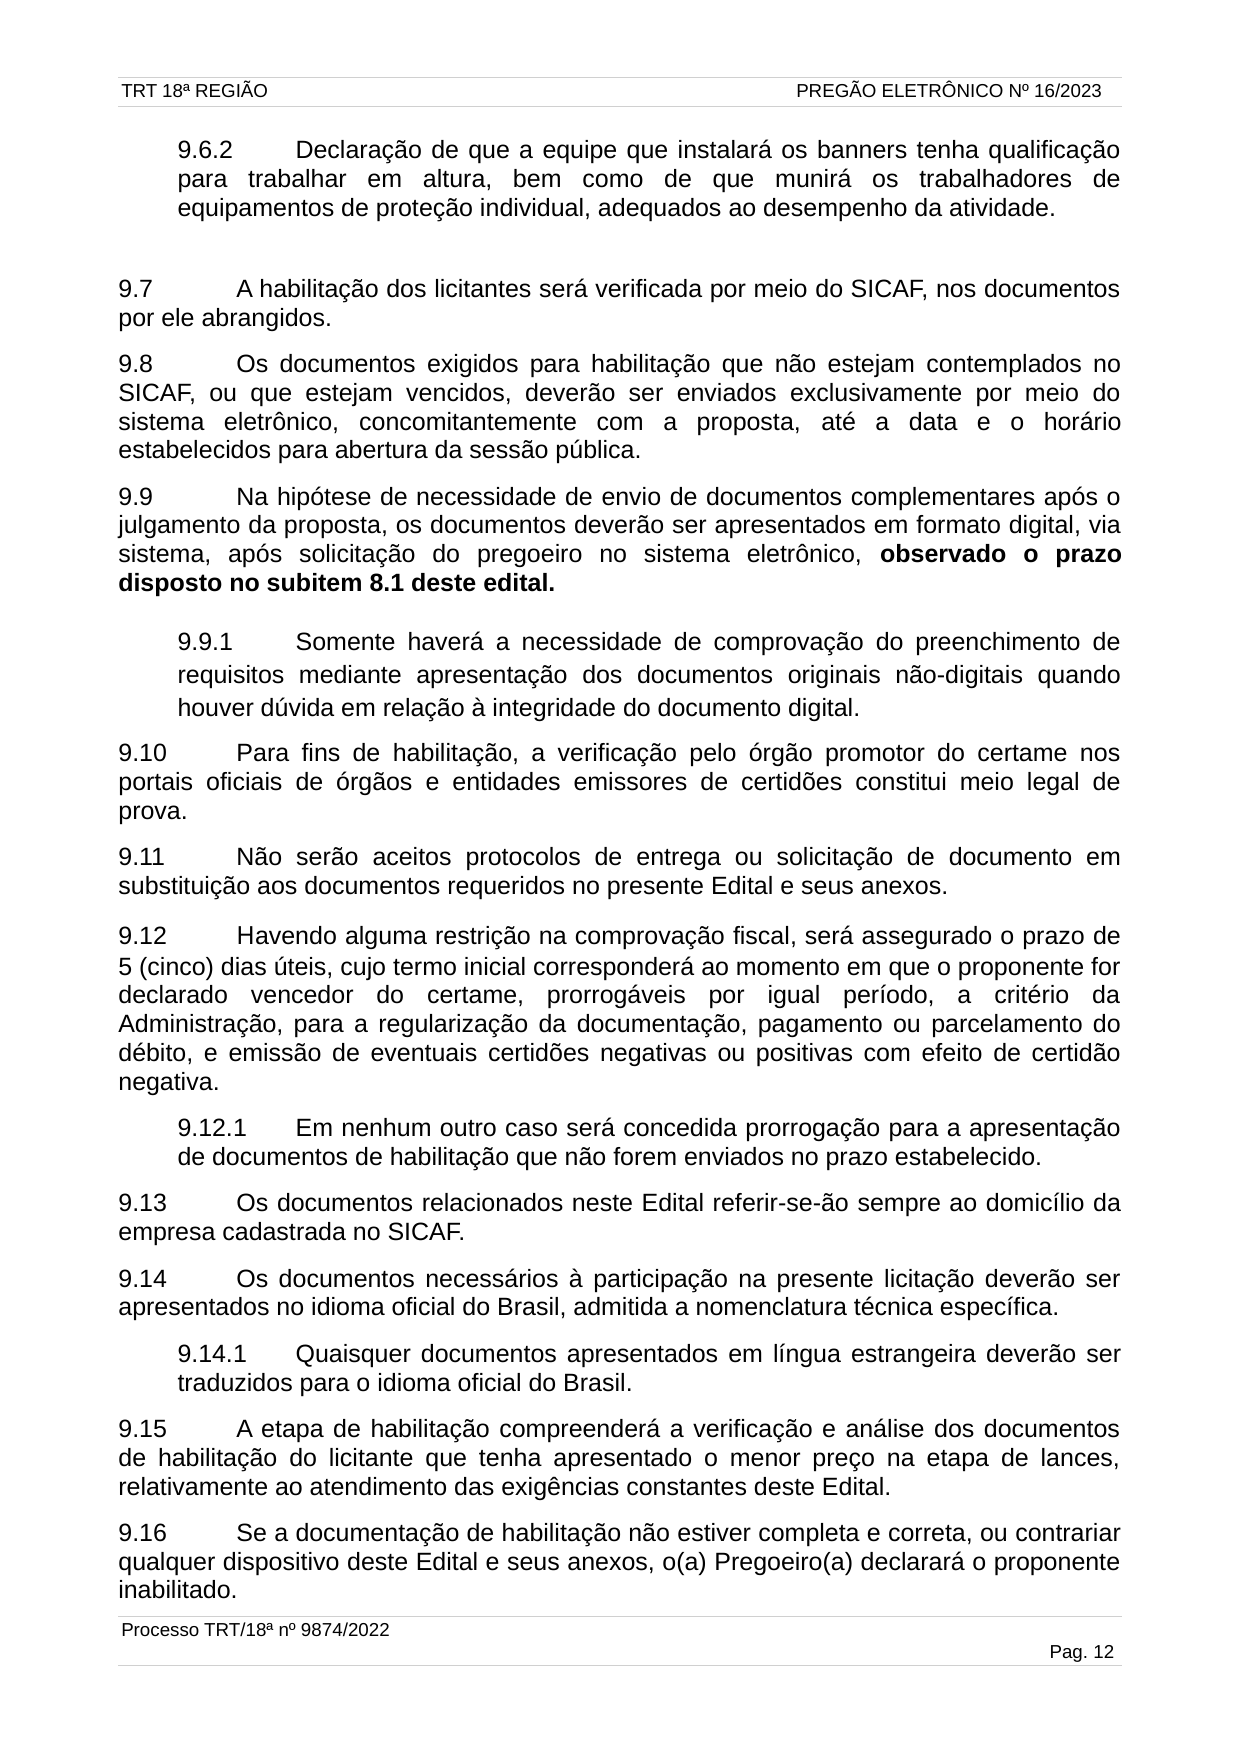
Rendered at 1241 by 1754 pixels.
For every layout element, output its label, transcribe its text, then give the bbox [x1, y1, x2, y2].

text 9.14.1 Quaisquer documentos apresentados em língua estrangeira deverão ser traduzidos para o idioma oficial do Brasil. [177, 1339, 1122, 1396]
text 9.12.1 Em nenhum outro caso será concedida prorrogação para a apresentação de documentos de habilitação que não forem enviados no prazo estabelecido. [177, 1113, 1122, 1171]
text 9.15 A etapa de habilitação compreenderá a verificação e análise dos documentos de habilitação do licitante que tenha apresentado o menor preço na etapa de lances, relativamente ao atendimento das exigências constantes deste Edital. [118, 1414, 1122, 1500]
list 9.7 A habilitação dos licitantes será verificada por meio do SICAF, nos documentos por ele abrangidos. [118, 274, 1122, 331]
list 9.9.1 Somente haverá a necessidade de comprovação do preenchimento de requisitos mediante apresentação dos documentos originais não-digitais quando houver dúvida em relação à integridade do documento digital. [177, 627, 1122, 722]
text 9.12 Havendo alguma restrição na comprovação fiscal, será assegurado o prazo de 5 (cinco) dias úteis, cujo termo inicial corresponderá ao momento em que o proponente for declarado vencedor do certame, prorrogáveis por igual período, a critério da Administração, para a regularização da documentação, pagamento ou parcelamento do débito, e emissão de eventuais certidões negativas ou positivas com efeito de certidão negativa. [118, 918, 1122, 1095]
text 9.8 Os documentos exigidos para habilitação que não estejam contemplados no SICAF, ou que estejam vencidos, deverão ser enviados exclusivamente por meio do sistema eletrônico, concomitantemente com a proposta, até a data e o horário estabelecidos para abertura da sessão pública. [118, 349, 1122, 464]
text 9.11 Não serão aceitos protocolos de entrega ou solicitação de documento em substituição aos documentos requeridos no presente Edital e seus anexos. [118, 842, 1122, 900]
text 9.14 Os documentos necessários à participação na presente licitação deverão ser apresentados no idioma oficial do Brasil, admitida a nomenclatura técnica específica. [118, 1263, 1122, 1321]
text 9.9 Na hipótese de necessidade de envio de documentos complementares após o julgamento da proposta, os documentos deverão ser apresentados em formato digital, via sistema, após solicitação do pregoeiro no sistema eletrônico, observado o prazo disposto no subitem 8.1 deste edital. [118, 482, 1122, 597]
list 9.6.2 Declaração de que a equipe que instalará os banners tenha qualificação para trabalhar em altura, bem como de que munirá os trabalhadores de equipamentos de proteção individual, adequados ao desempenho da atividade. [177, 136, 1122, 222]
text 9.13 Os documentos relacionados neste Edital referir-se-ão sempre ao domicílio da empresa cadastrada no SICAF. [118, 1188, 1122, 1246]
text 9.16 Se a documentação de habilitação não estiver completa e correta, ou contrariar qualquer dispositivo deste Edital e seus anexos, o(a) Pregoeiro(a) declarará o proponente inabilitado. [118, 1518, 1122, 1604]
text 9.10 Para fins de habilitação, a verificação pelo órgão promotor do certame nos portais oficiais de órgãos e entidades emissores de certidões constitui meio legal de prova. [118, 738, 1122, 825]
